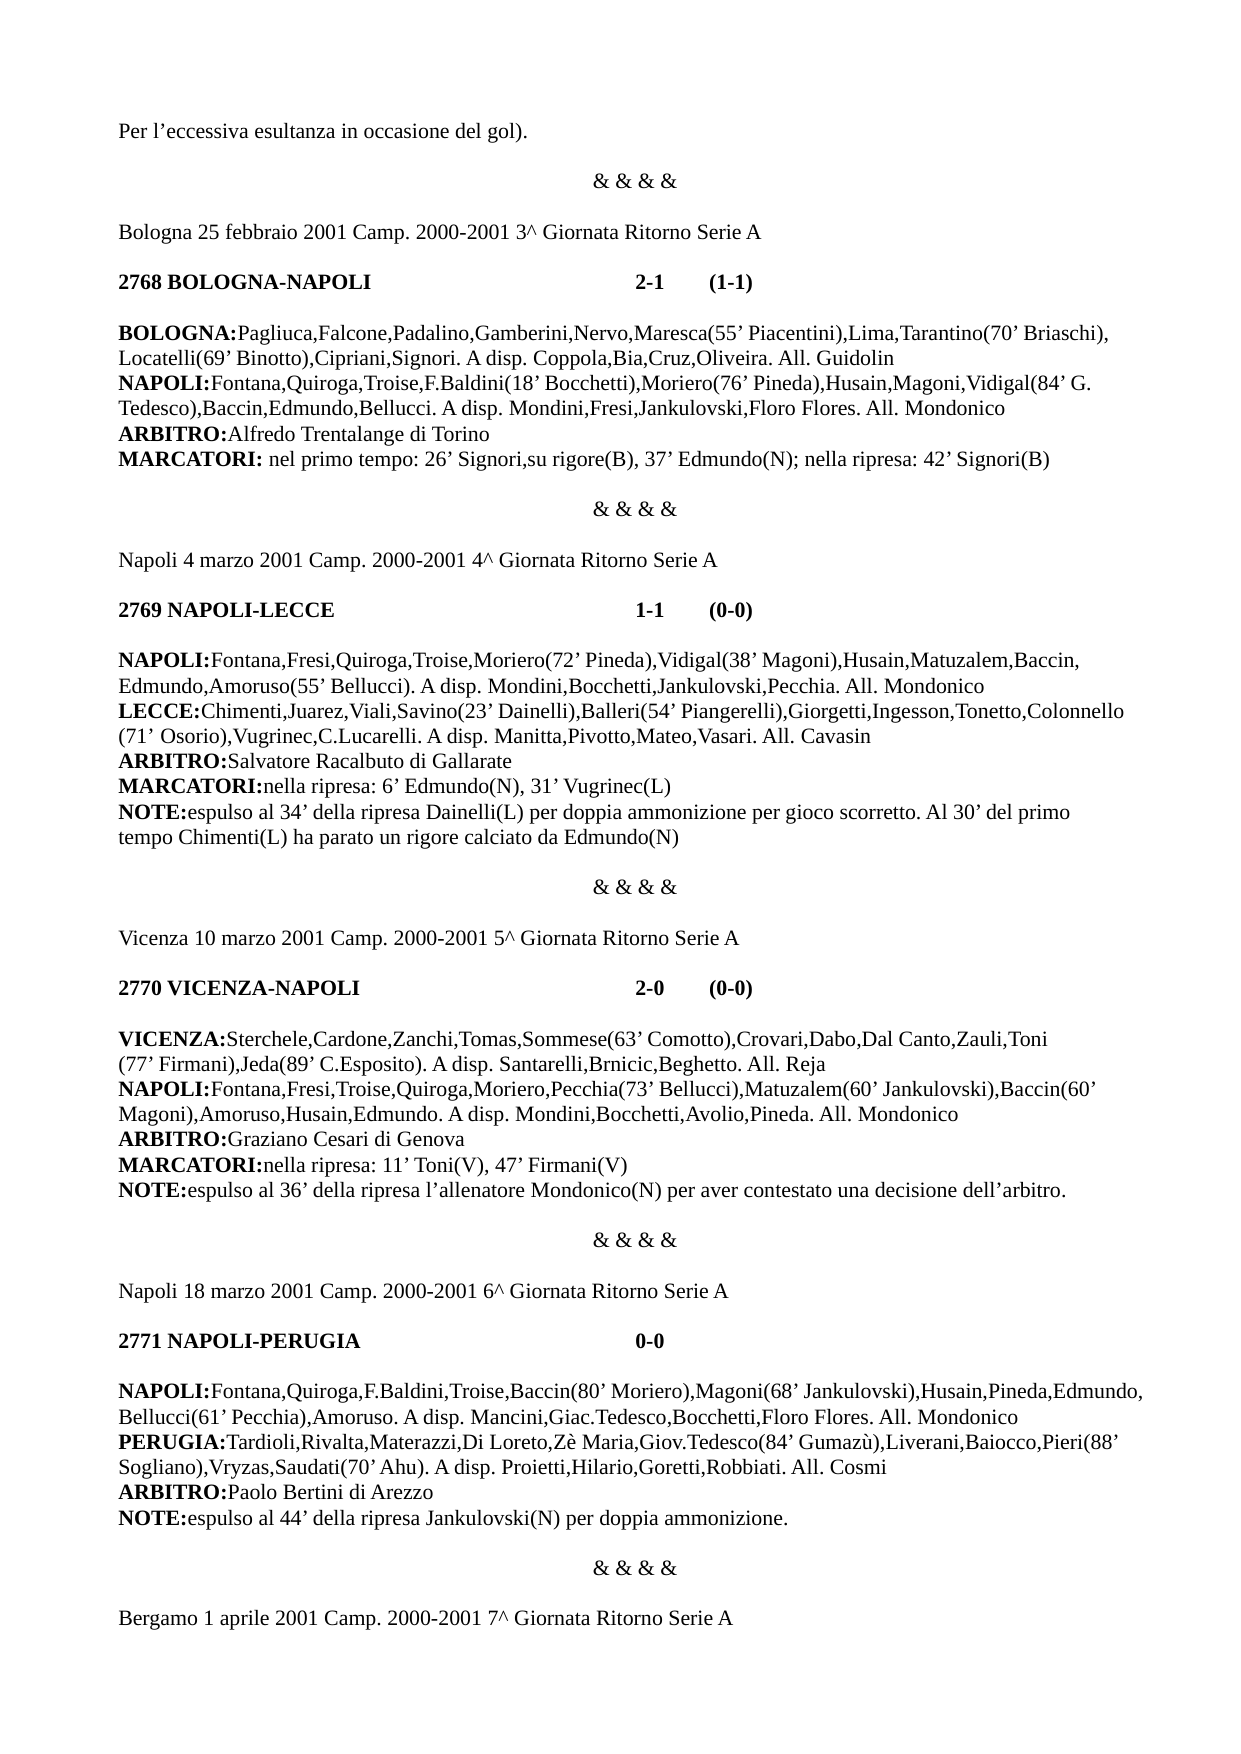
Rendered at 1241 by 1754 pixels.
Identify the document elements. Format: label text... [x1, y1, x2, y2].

text (71’ Osorio),Vugrinec,C.Lucarelli. A disp. Manitta,Pivotto,Mateo,Vasari. All. Cavasin [118, 723, 1152, 748]
text Edmundo,Amoruso(55’ Bellucci). A disp. Mondini,Bocchetti,Jankulovski,Pecchia. All. Mondonico [118, 673, 1152, 698]
text MARCATORI:nella ripresa: 6’ Edmundo(N), 31’ Vugrinec(L) [118, 773, 1152, 799]
text ARBITRO:Graziano Cesari di Genova [118, 1126, 1152, 1152]
text Sogliano),Vryzas,Saudati(70’ Ahu). A disp. Proietti,Hilario,Goretti,Robbiati. All. Cosmi [118, 1454, 1152, 1479]
text Vicenza 10 marzo 2001 Camp. 2000-2001 5^ Giornata Ritorno Serie A [118, 925, 1152, 950]
text MARCATORI: nel primo tempo: 26’ Signori,su rigore(B), 37’ Edmundo(N); nella ripresa: 42’ Signori(B) [118, 446, 1152, 471]
text NOTE:espulso al 44’ della ripresa Jankulovski(N) per doppia ammonizione. [118, 1504, 1152, 1530]
text & & & & [118, 874, 1152, 899]
text PERUGIA:Tardioli,Rivalta,Materazzi,Di Loreto,Zè Maria,Giov.Tedesco(84’ Gumazù),Liverani,Baiocco,Pieri(88’ [118, 1429, 1152, 1454]
text Per l’eccessiva esultanza in occasione del gol). [118, 118, 1152, 143]
text MARCATORI:nella ripresa: 11’ Toni(V), 47’ Firmani(V) [118, 1152, 1152, 1177]
text NAPOLI:Fontana,Quiroga,Troise,F.Baldini(18’ Bocchetti),Moriero(76’ Pineda),Husain,Magoni,Vidigal(84’ G. [118, 370, 1152, 395]
text ARBITRO:Salvatore Racalbuto di Gallarate [118, 748, 1152, 773]
text Bologna 25 febbraio 2001 Camp. 2000-2001 3^ Giornata Ritorno Serie A [118, 219, 1152, 244]
text 2768 BOLOGNA-NAPOLI 2-1 (1-1) [118, 269, 1152, 294]
text NOTE:espulso al 34’ della ripresa Dainelli(L) per doppia ammonizione per gioco scorretto. Al 30’ del primo [118, 799, 1152, 824]
text & & & & [118, 1555, 1152, 1580]
text tempo Chimenti(L) ha parato un rigore calciato da Edmundo(N) [118, 824, 1152, 849]
text & & & & [118, 496, 1152, 521]
text Magoni),Amoruso,Husain,Edmundo. A disp. Mondini,Bocchetti,Avolio,Pineda. All. Mondonico [118, 1101, 1152, 1126]
text NAPOLI:Fontana,Fresi,Quiroga,Troise,Moriero(72’ Pineda),Vidigal(38’ Magoni),Husain,Matuzalem,Baccin, [118, 647, 1152, 673]
text NAPOLI:Fontana,Quiroga,F.Baldini,Troise,Baccin(80’ Moriero),Magoni(68’ Jankulovski),Husain,Pineda,Edmundo, [118, 1378, 1152, 1404]
text Tedesco),Baccin,Edmundo,Bellucci. A disp. Mondini,Fresi,Jankulovski,Floro Flores. All. Mondonico [118, 395, 1152, 421]
text 2770 VICENZA-NAPOLI 2-0 (0-0) [118, 975, 1152, 1000]
text ARBITRO:Paolo Bertini di Arezzo [118, 1479, 1152, 1504]
text (77’ Firmani),Jeda(89’ C.Esposito). A disp. Santarelli,Brnicic,Beghetto. All. Reja [118, 1051, 1152, 1076]
text NOTE:espulso al 36’ della ripresa l’allenatore Mondonico(N) per aver contestato una decisione dell’arbitro. [118, 1177, 1152, 1202]
text 2769 NAPOLI-LECCE 1-1 (0-0) [118, 597, 1152, 622]
text Locatelli(69’ Binotto),Cipriani,Signori. A disp. Coppola,Bia,Cruz,Oliveira. All. Guidolin [118, 345, 1152, 370]
text Bellucci(61’ Pecchia),Amoruso. A disp. Mancini,Giac.Tedesco,Bocchetti,Floro Flores. All. Mondonico [118, 1404, 1152, 1429]
text & & & & [118, 1227, 1152, 1252]
text BOLOGNA:Pagliuca,Falcone,Padalino,Gamberini,Nervo,Maresca(55’ Piacentini),Lima,Tarantino(70’ Briaschi), [118, 320, 1152, 345]
text VICENZA:Sterchele,Cardone,Zanchi,Tomas,Sommese(63’ Comotto),Crovari,Dabo,Dal Canto,Zauli,Toni [118, 1026, 1152, 1051]
text & & & & [118, 168, 1152, 194]
text Napoli 4 marzo 2001 Camp. 2000-2001 4^ Giornata Ritorno Serie A [118, 547, 1152, 572]
text Bergamo 1 aprile 2001 Camp. 2000-2001 7^ Giornata Ritorno Serie A [118, 1605, 1152, 1631]
text 2771 NAPOLI-PERUGIA 0-0 [118, 1328, 1152, 1353]
text LECCE:Chimenti,Juarez,Viali,Savino(23’ Dainelli),Balleri(54’ Piangerelli),Giorgetti,Ingesson,Tonetto,Colonnello [118, 698, 1152, 723]
text NAPOLI:Fontana,Fresi,Troise,Quiroga,Moriero,Pecchia(73’ Bellucci),Matuzalem(60’ Jankulovski),Baccin(60’ [118, 1076, 1152, 1101]
text ARBITRO:Alfredo Trentalange di Torino [118, 421, 1152, 446]
text Napoli 18 marzo 2001 Camp. 2000-2001 6^ Giornata Ritorno Serie A [118, 1278, 1152, 1303]
